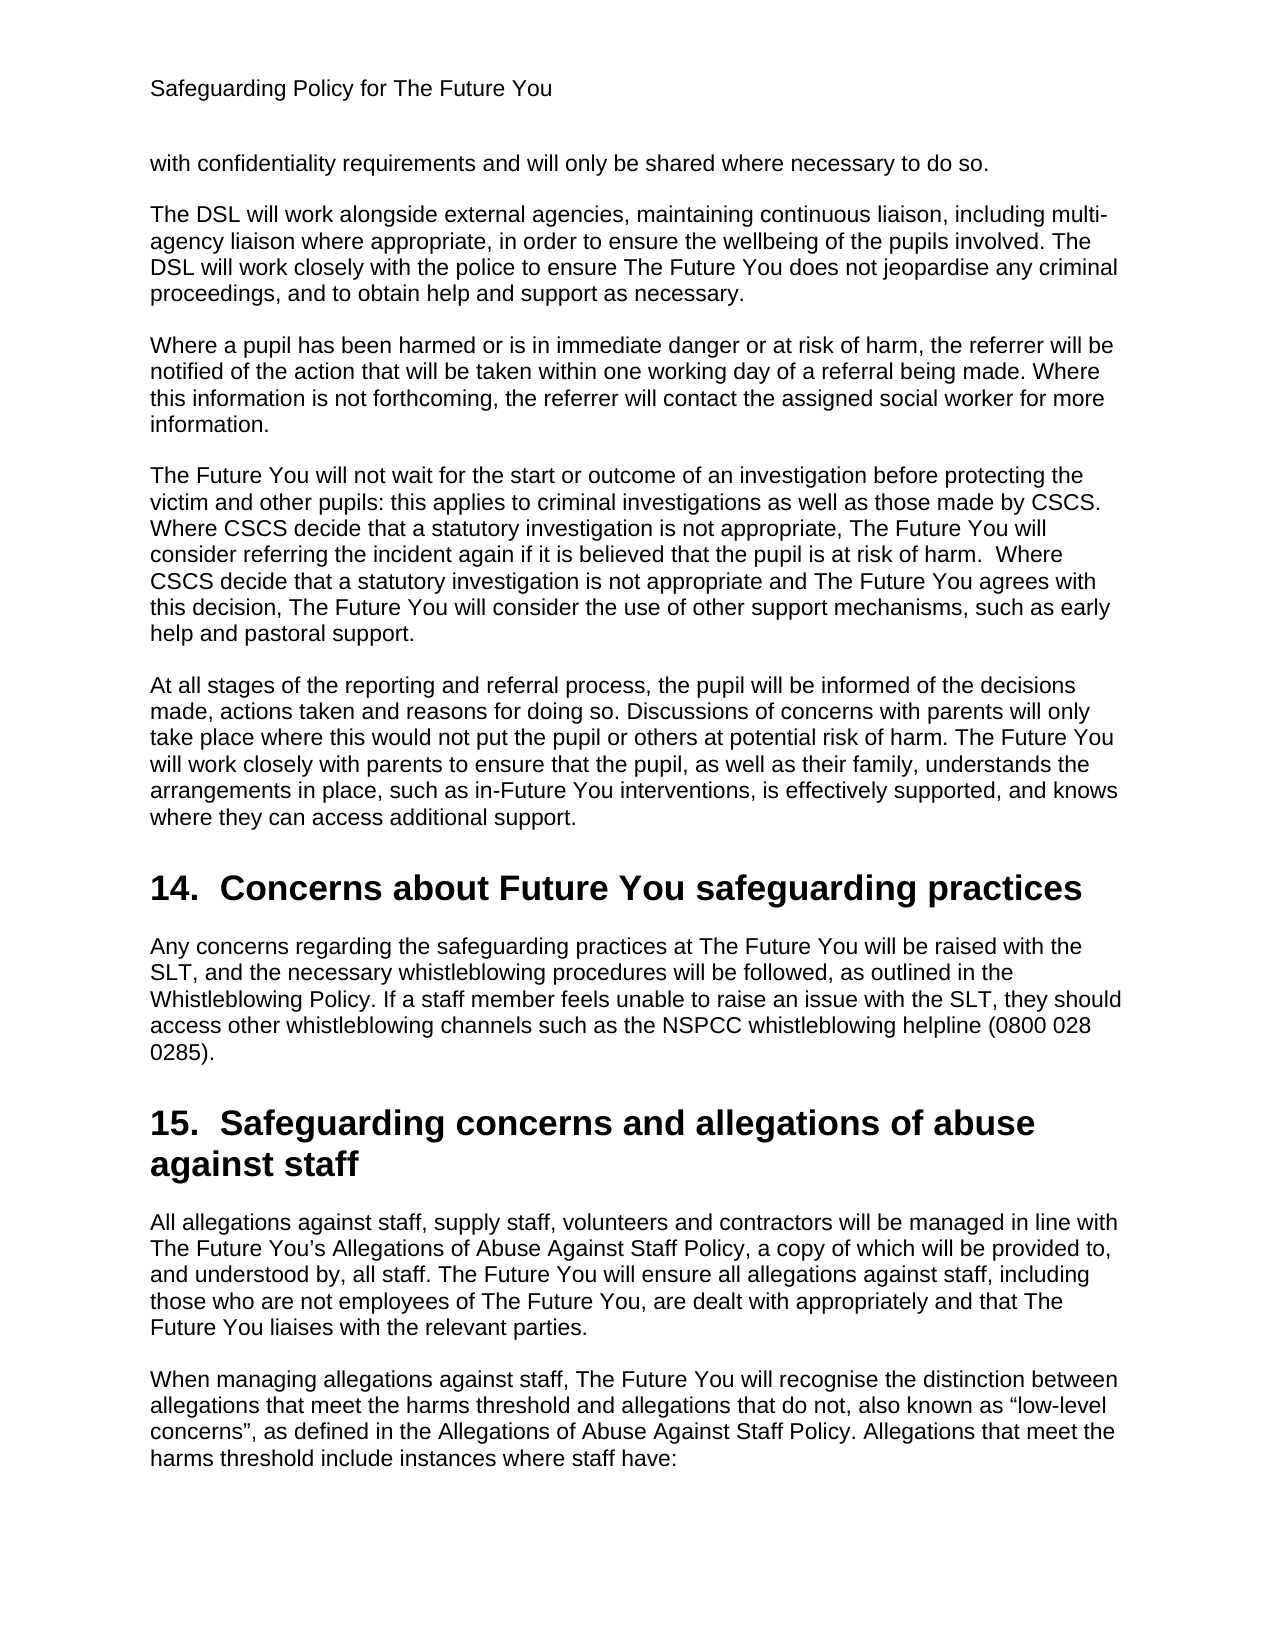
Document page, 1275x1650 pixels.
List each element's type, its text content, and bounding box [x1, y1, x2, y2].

text The Future You will not wait for the start or outcome of an investigation before protecting the victim and other pupils: this applies to criminal investigations as well as those made by CSCS. Where CSCS decide that a statutory investigation is not appropriate, The Future You will consider referring the incident again if it is believed that the pupil is at risk of harm. Where CSCS decide that a statutory investigation is not appropriate and The Future You agrees with this decision, The Future You will consider the use of other support mechanisms, such as early help and pastoral support. [150, 462, 1125, 647]
text The DSL will work alongside external agencies, maintaining continuous liaison, including multi-agency liaison where appropriate, in order to ensure the wellbeing of the pupils involved. The DSL will work closely with the police to ensure The Future You does not jeopardise any criminal proceedings, and to obtain help and support as necessary. [150, 201, 1125, 307]
text When managing allegations against staff, The Future You will recognise the distinction between allegations that meet the harms threshold and allegations that do not, also known as “low-level concerns”, as defined in the Allegations of Abuse Against Staff Policy. Allegations that meet the harms threshold include instances where staff have: [150, 1366, 1125, 1471]
text Any concerns regarding the safeguarding practices at The Future You will be raised with the SLT, and the necessary whistleblowing procedures will be followed, as outlined in the Whistleblowing Policy. If a staff member feels unable to raise an issue with the SLT, they should access other whistleblowing channels such as the NSPCC whistleblowing helpline (0800 028 0285). [150, 933, 1125, 1065]
text with confidentiality requirements and will only be shared where necessary to do so. [150, 150, 1125, 176]
subtitle 14. Concerns about Future You safeguarding practices [150, 867, 1125, 908]
text Where a pupil has been harmed or is in immediate danger or at risk of harm, the referrer will be notified of the action that will be taken within one working day of a referral being made. Where this information is not forthcoming, the referrer will contact the assigned social worker for more information. [150, 332, 1125, 437]
subtitle 15. Safeguarding concerns and allegations of abuse against staff [150, 1102, 1125, 1184]
text All allegations against staff, supply staff, volunteers and contractors will be managed in line with The Future You’s Allegations of Abuse Against Staff Policy, a copy of which will be provided to, and understood by, all staff. The Future You will ensure all allegations against staff, including those who are not employees of The Future You, are dealt with appropriately and that The Future You liaises with the relevant parties. [150, 1209, 1125, 1341]
text At all stages of the reporting and referral process, the pupil will be informed of the decisions made, actions taken and reasons for doing so. Discussions of concerns with parents will only take place where this would not put the pupil or others at potential risk of harm. The Future You will work closely with parents to ensure that the pupil, as well as their family, understands the arrangements in place, such as in-Future You interventions, is effectively supported, and knows where they can access additional support. [150, 672, 1125, 830]
